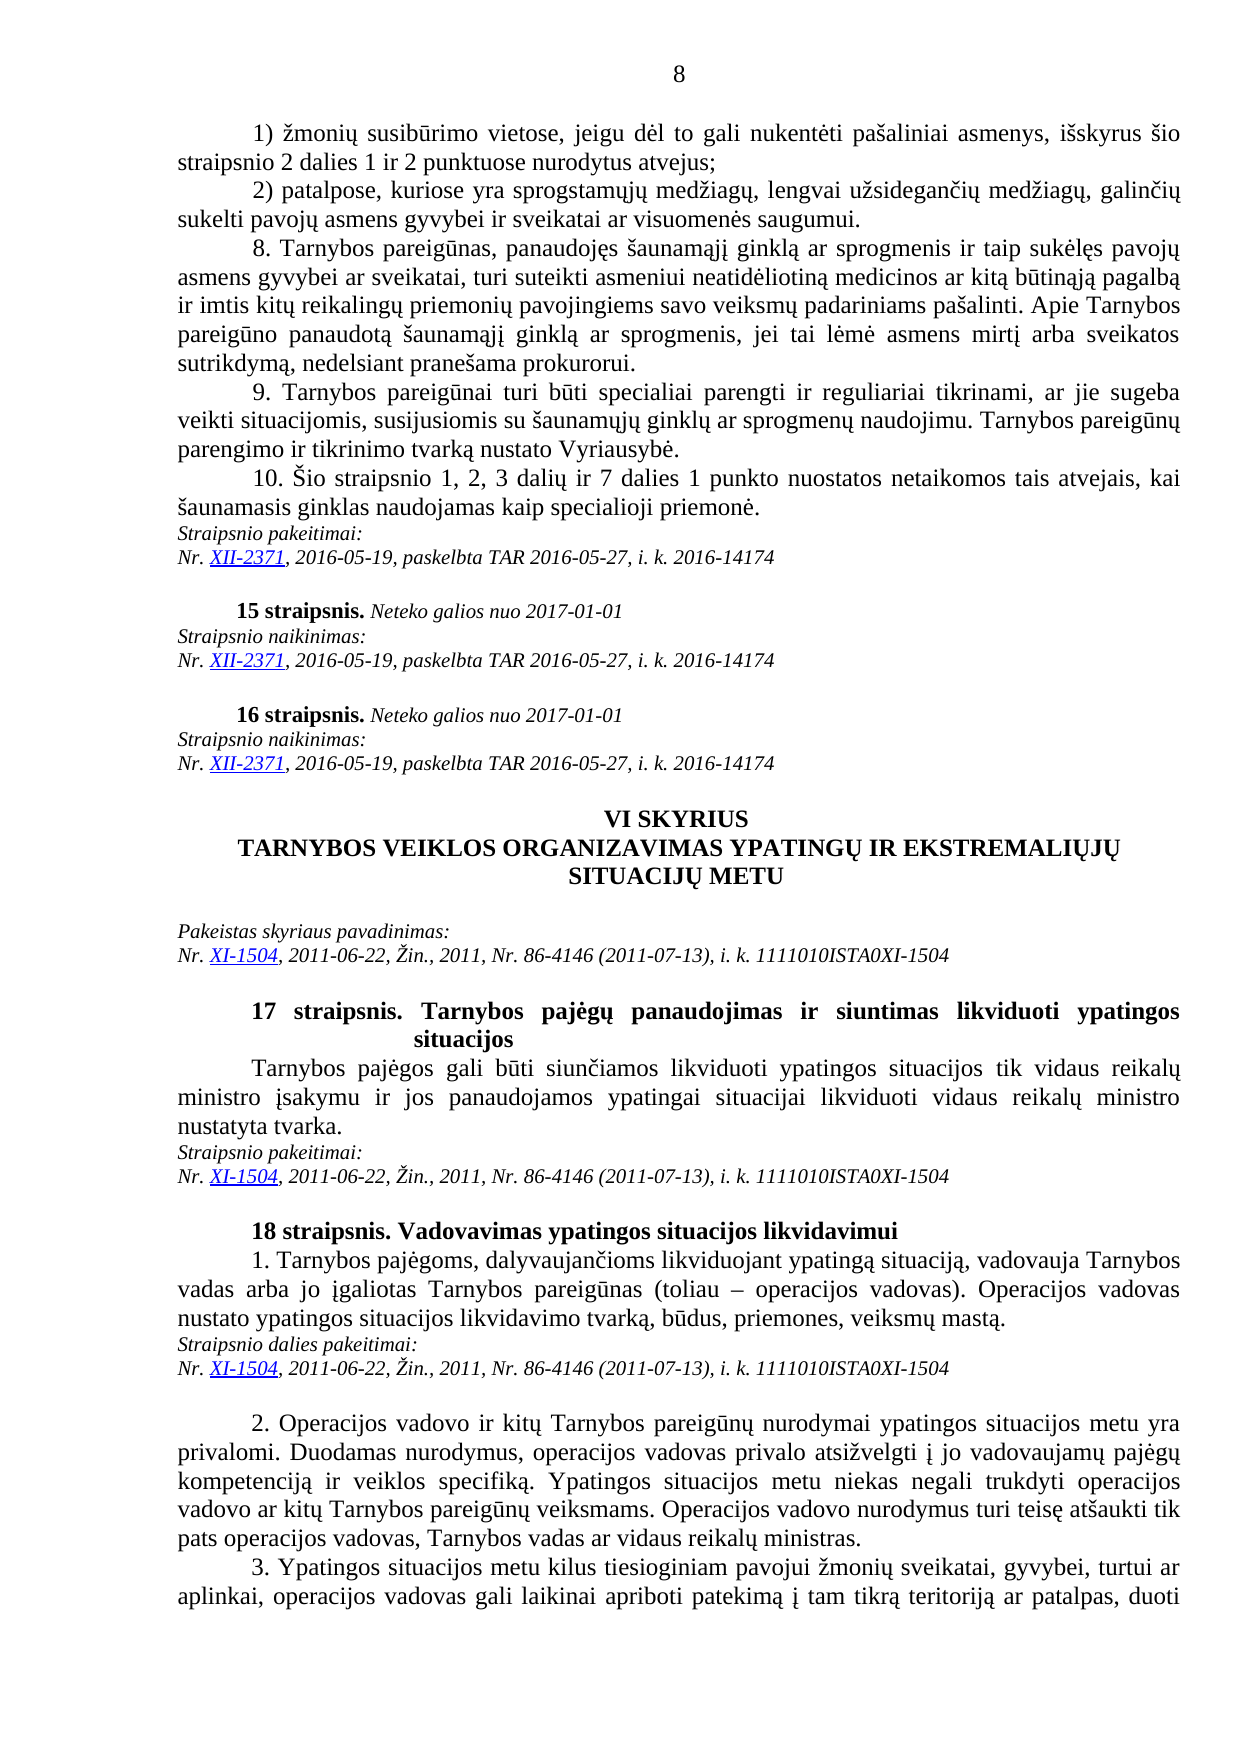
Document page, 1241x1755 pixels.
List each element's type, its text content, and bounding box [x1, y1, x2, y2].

text Straipsnio pakeitimai: [177, 521, 1181, 545]
text Straipsnio dalies pakeitimai: [177, 1331, 1181, 1356]
text 17 straipsnis. Tarnybos pajėgų panaudojimas ir siuntimas likviduoti ypatingos situacijos [251, 996, 1181, 1053]
text 9. Tarnybos pareigūnai turi būti specialiai parengti ir reguliariai tikrinami, ar jie sugeba veikti situacijomis, susijusiomis su šaunamųjų ginklų ar sprogmenų naudojimu. Tarnybos pareigūnų parengimo ir tikrinimo tvarką nustato Vyriausybė. [177, 377, 1181, 463]
text Pakeistas skyriaus pavadinimas: [177, 919, 1181, 943]
text 1. Tarnybos pajėgoms, dalyvaujančioms likviduojant ypatingą situaciją, vadovauja Tarnybos vadas arba jo įgaliotas Tarnybos pareigūnas (toliau – operacijos vadovas). Operacijos vadovas nustato ypatingos situacijos likvidavimo tvarką, būdus, priemones, veiksmų mastą. [177, 1245, 1181, 1331]
text Nr. XII-2371, 2016-05-19, paskelbta TAR 2016-05-27, i. k. 2016-14174 [177, 545, 1181, 569]
text Nr. XI-1504, 2011-06-22, Žin., 2011, Nr. 86-4146 (2011-07-13), i. k. 1111010ISTA0XI-1504 [177, 1356, 1181, 1379]
text 10. Šio straipsnio 1, 2, 3 dalių ir 7 dalies 1 punkto nuostatos netaikomos tais atvejais, kai šaunamasis ginklas naudojamas kaip specialioji priemonė. [177, 463, 1181, 521]
text 1) žmonių susibūrimo vietose, jeigu dėl to gali nukentėti pašaliniai asmenys, išskyrus šio straipsnio 2 dalies 1 ir 2 punktuose nurodytus atvejus; [177, 118, 1181, 176]
text 3. Ypatingos situacijos metu kilus tiesioginiam pavojui žmonių sveikatai, gyvybei, turtui ar aplinkai, operacijos vadovas gali laikinai apriboti patekimą į tam tikrą teritoriją ar patalpas, duoti [177, 1552, 1181, 1609]
text 18 straipsnis. Vadovavimas ypatingos situacijos likvidavimui [177, 1216, 1181, 1245]
text Nr. XI-1504, 2011-06-22, Žin., 2011, Nr. 86-4146 (2011-07-13), i. k. 1111010ISTA0XI-1504 [177, 943, 1181, 967]
text 16 straipsnis. Neteko galios nuo 2017-01-01 [177, 701, 1181, 727]
text 15 straipsnis. Neteko galios nuo 2017-01-01 [177, 597, 1181, 624]
text 8. Tarnybos pareigūnas, panaudojęs šaunamąjį ginklą ar sprogmenis ir taip sukėlęs pavojų asmens gyvybei ar sveikatai, turi suteikti asmeniui neatidėliotiną medicinos ar kitą būtinąją pagalbą ir imtis kitų reikalingų priemonių pavojingiems savo veiksmų padariniams pašalinti. Apie Tarnybos pareigūno panaudotą šaunamąjį ginklą ar sprogmenis, jei tai lėmė asmens mirtį arba sveikatos sutrikdymą, nedelsiant pranešama prokurorui. [177, 233, 1181, 377]
text Nr. XII-2371, 2016-05-19, paskelbta TAR 2016-05-27, i. k. 2016-14174 [177, 648, 1181, 672]
text 2. Operacijos vadovo ir kitų Tarnybos pareigūnų nurodymai ypatingos situacijos metu yra privalomi. Duodamas nurodymus, operacijos vadovas privalo atsižvelgti į jo vadovaujamų pajėgų kompetenciją ir veiklos specifiką. Ypatingos situacijos metu niekas negali trukdyti operacijos vadovo ar kitų Tarnybos pareigūnų veiksmams. Operacijos vadovo nurodymus turi teisę atšaukti tik pats operacijos vadovas, Tarnybos vadas ar vidaus reikalų ministras. [177, 1408, 1181, 1552]
text TARNYBOS VEIKLOS ORGANIZAVIMAS YPATINGŲ IR EKSTREMALIŲJŲ SITUACIJŲ METU [177, 833, 1181, 890]
text Straipsnio naikinimas: [177, 727, 1181, 751]
text Nr. XI-1504, 2011-06-22, Žin., 2011, Nr. 86-4146 (2011-07-13), i. k. 1111010ISTA0XI-1504 [177, 1164, 1181, 1188]
text 2) patalpose, kuriose yra sprogstamųjų medžiagų, lengvai užsidegančių medžiagų, galinčių sukelti pavojų asmens gyvybei ir sveikatai ar visuomenės saugumui. [177, 176, 1181, 233]
text VI SKYRIUS [177, 804, 1181, 833]
text Straipsnio pakeitimai: [177, 1139, 1181, 1164]
text Tarnybos pajėgos gali būti siunčiamos likviduoti ypatingos situacijos tik vidaus reikalų ministro įsakymu ir jos panaudojamos ypatingai situacijai likviduoti vidaus reikalų ministro nustatyta tvarka. [177, 1053, 1181, 1139]
text Straipsnio naikinimas: [177, 624, 1181, 648]
text Nr. XII-2371, 2016-05-19, paskelbta TAR 2016-05-27, i. k. 2016-14174 [177, 751, 1181, 775]
